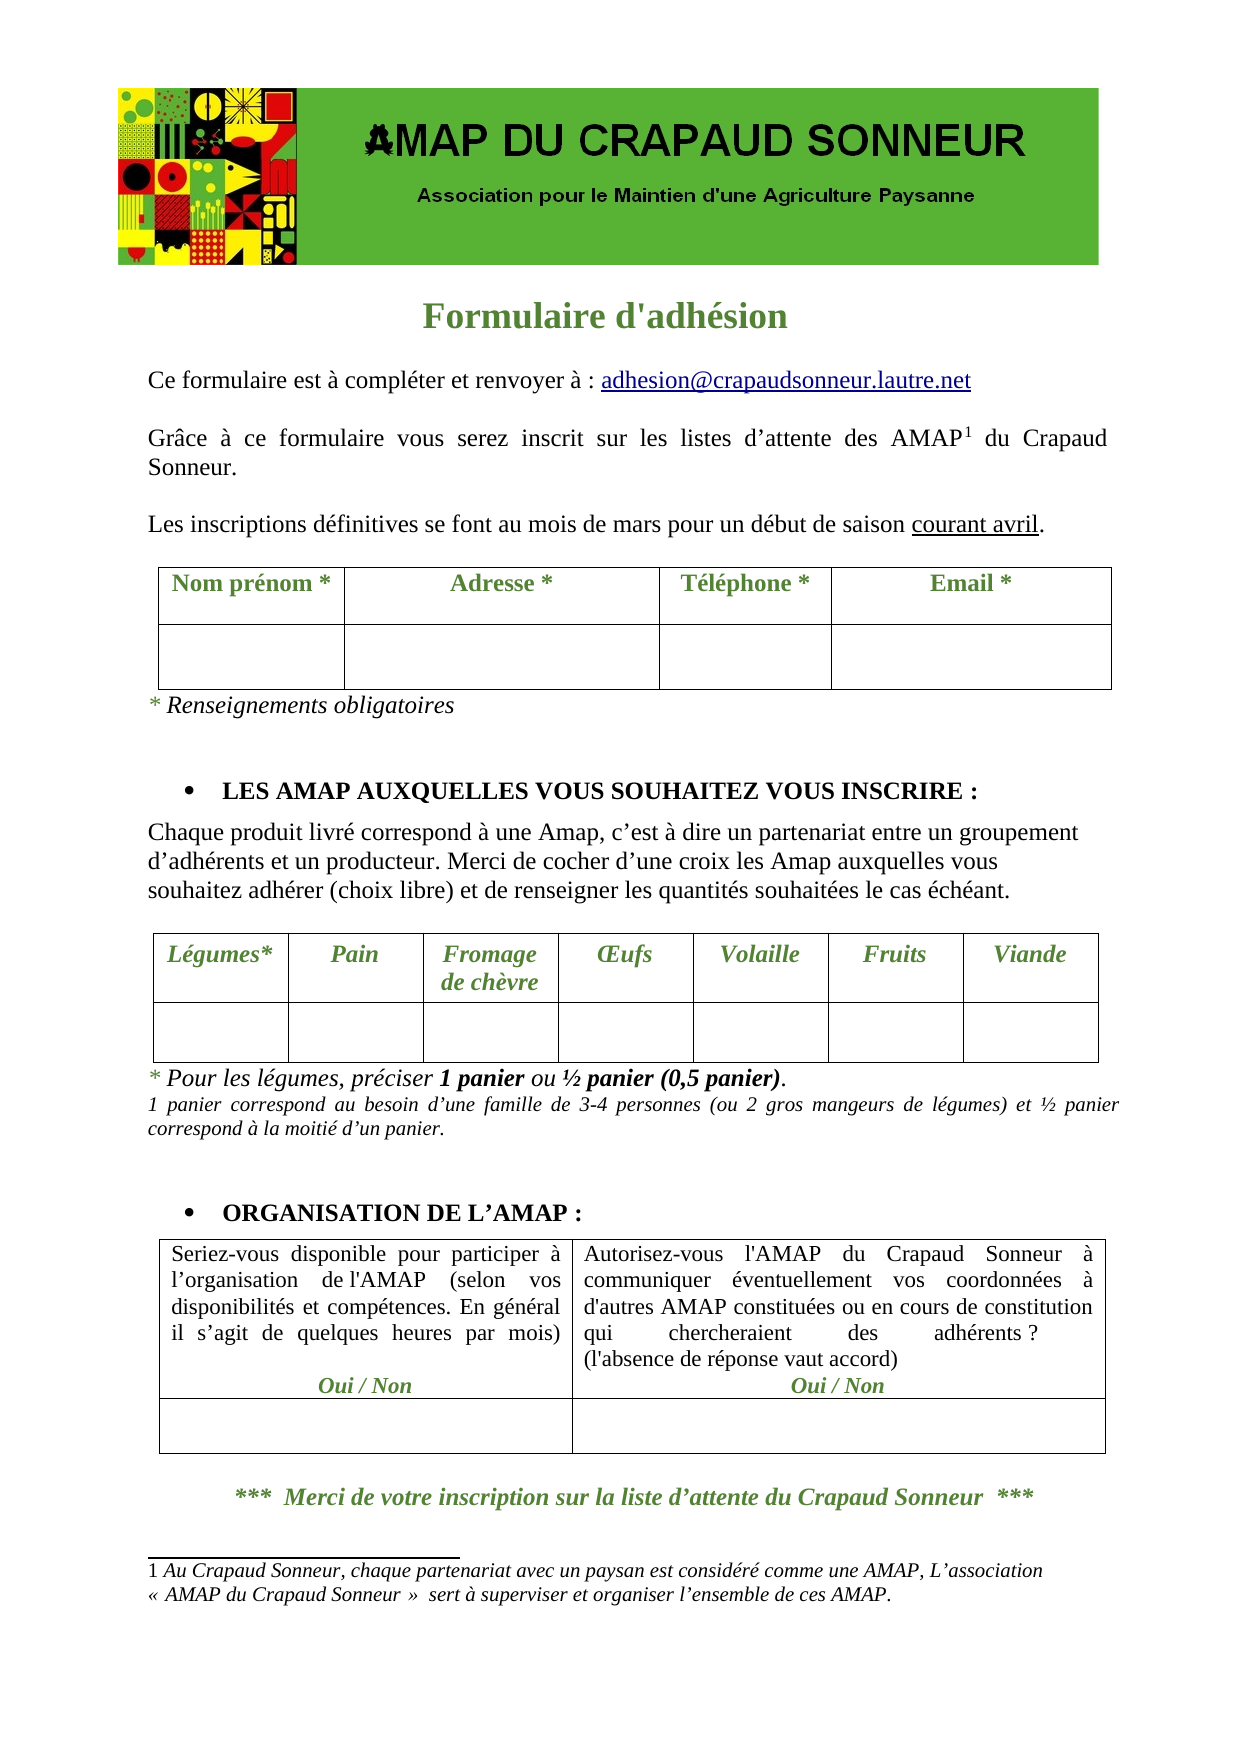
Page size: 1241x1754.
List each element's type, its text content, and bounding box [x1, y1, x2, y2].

table_cell [154, 1003, 288, 1062]
table_header Légumes* [154, 934, 288, 1002]
table_header Adresse * [345, 568, 659, 624]
table_header Œufs [559, 934, 693, 1002]
table_cell [573, 1399, 1105, 1453]
text Au Crapaud Sonneur, chaque partenariat avec un paysan est considéré comme une AMAP, L’association « AMAP du Crapaud Sonneur » sert à superviser et organiser l’ensemble de ces AMAP. [148, 1558, 1093, 1606]
table_header Seriez-vous disponible pour participer à l’organisation de l'AMAP (selon vos disponibilités et compétences. En général il s’agit de quelques heures par mois) Oui / Non [160, 1240, 572, 1398]
subtitle Formulaire d'adhésion [118, 293, 1093, 337]
list LES AMAP AUXQUELLES VOUS SOUHAITEZ VOUS INSCRIRE : [185, 776, 1093, 805]
table_header Email * [832, 568, 1111, 624]
table_header Volaille [694, 934, 828, 1002]
text * Renseignements obligatoires [148, 690, 1093, 719]
table_header Autorisez-vous l'AMAP du Crapaud Sonneur à communiquer éventuellement vos coordonnées à d'autres AMAP constituées ou en cours de constitution qui chercheraient des adhérents ? (l'absence de réponse vaut accord) Oui / Non [573, 1240, 1105, 1398]
table_cell [964, 1003, 1098, 1062]
table_cell [159, 625, 344, 689]
table_cell [345, 625, 659, 689]
text * Pour les légumes, préciser 1 panier ou ½ panier (0,5 panier). 1 panier correspond au besoin d’une famille de 3-4 personnes (ou 2 gros mangeurs de légumes) et ½ panier correspond à la moitié d’un panier. [148, 1063, 1122, 1140]
list ORGANISATION DE L’AMAP : [185, 1198, 1093, 1226]
table_cell [660, 625, 831, 689]
picture [118, 88, 1099, 265]
table_header Téléphone * [660, 568, 831, 624]
table_cell [832, 625, 1111, 689]
text Ce formulaire est à compléter et renvoyer à : adhesion@crapaudsonneur.lautre.net [148, 365, 1095, 394]
table_cell [424, 1003, 558, 1062]
table_cell [289, 1003, 423, 1062]
table_header Nom prénom * [159, 568, 344, 624]
table_header Viande [964, 934, 1098, 1002]
table_cell [829, 1003, 963, 1062]
text Les inscriptions définitives se font au mois de mars pour un début de saison courant avril. [148, 509, 1095, 538]
text Grâce à ce formulaire vous serez inscrit sur les listes d’attente des AMAP du Crapaud Sonneur. [148, 423, 1107, 480]
table_header Fromage de chèvre [424, 934, 558, 1002]
table_cell [694, 1003, 828, 1062]
table_header Pain [289, 934, 423, 1002]
table_header Fruits [829, 934, 963, 1002]
text *** Merci de votre inscription sur la liste d’attente du Crapaud Sonneur *** [148, 1482, 1122, 1511]
table_cell [559, 1003, 693, 1062]
text Chaque produit livré correspond à une Amap, c’est à dire un partenariat entre un groupement d’adhérents et un producteur. Merci de cocher d’une croix les Amap auxquelles vous souhaitez adhérer (choix libre) et de renseigner les quantités souhaitées le cas échéant. [148, 817, 1093, 904]
table_cell [160, 1399, 572, 1453]
